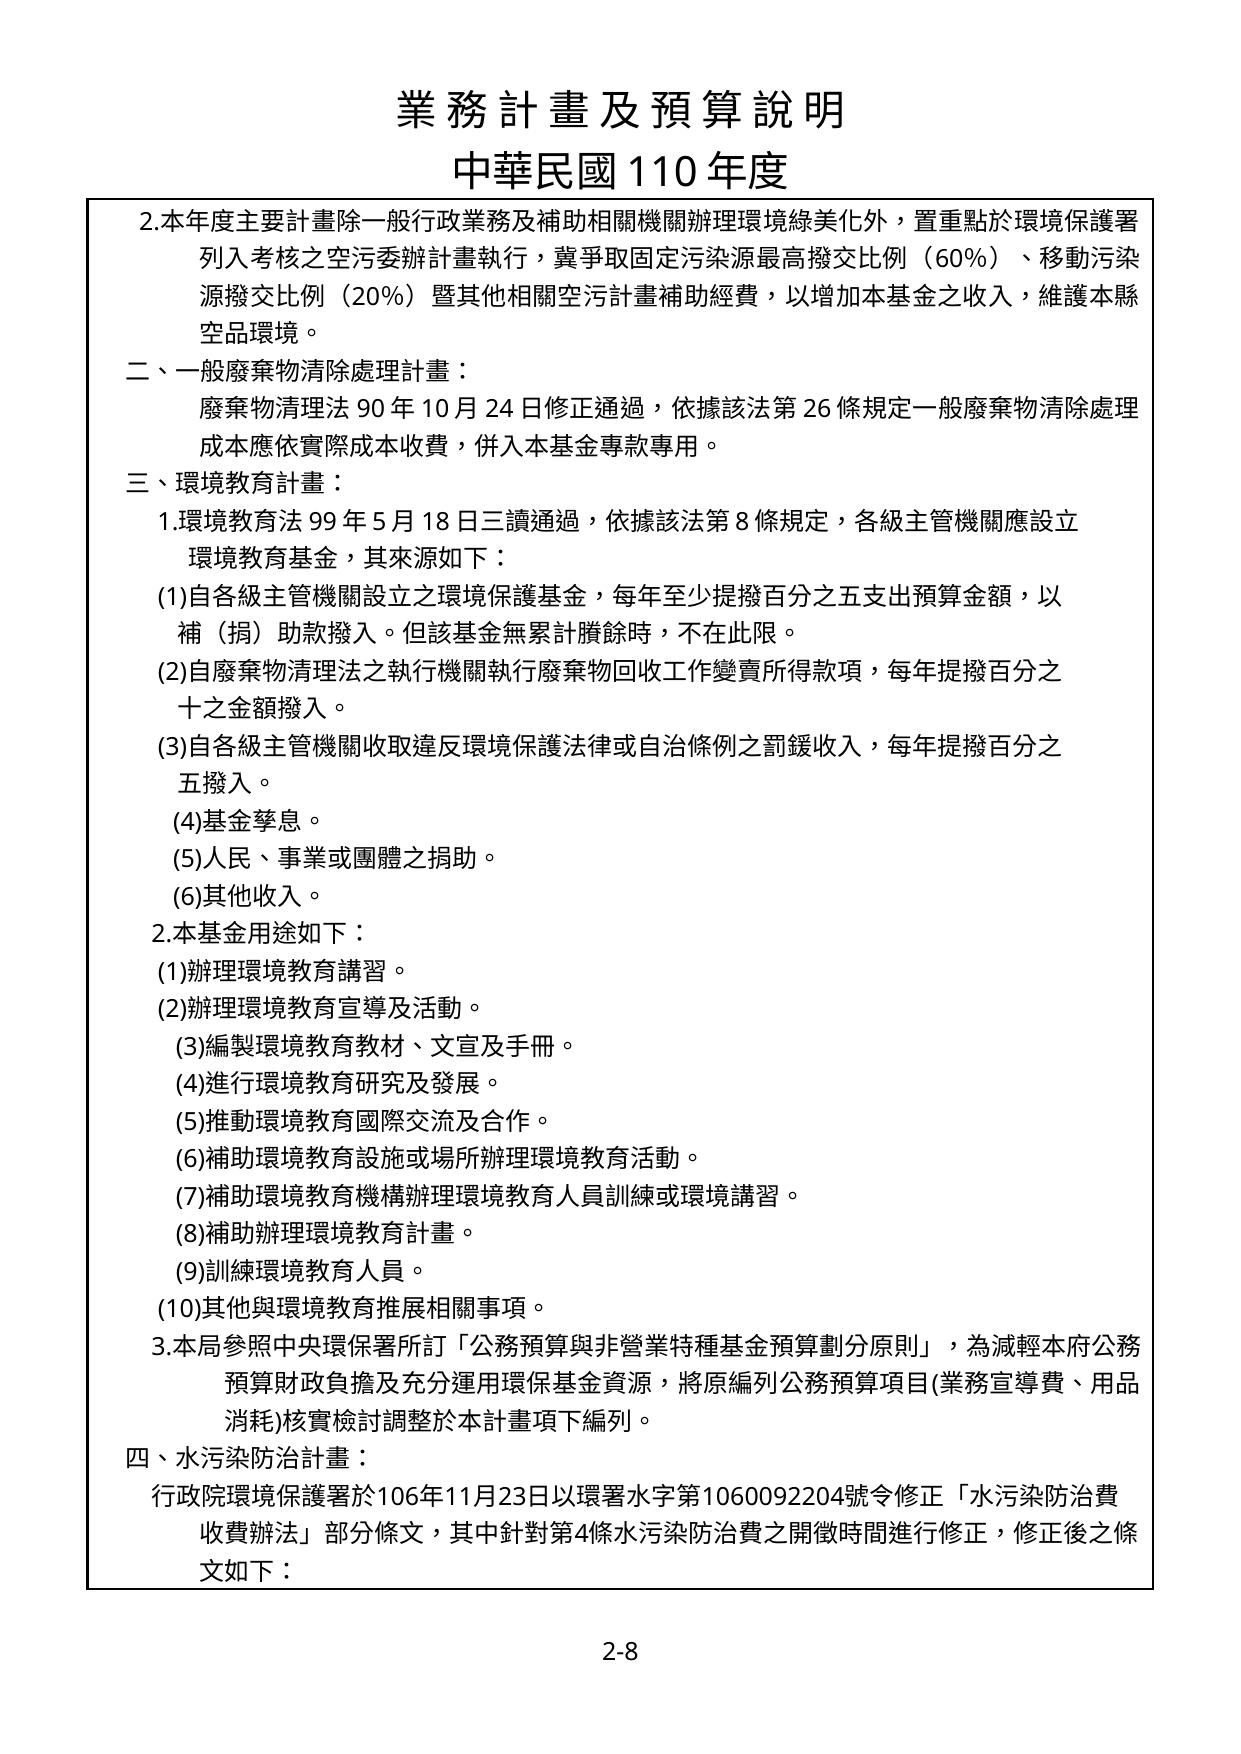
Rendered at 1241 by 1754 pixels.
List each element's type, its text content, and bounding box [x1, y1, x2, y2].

text 業 務 計 畫 及 預 算 說 明 [59, 77, 1181, 138]
table_header 2.本年度主要計畫除一般行政業務及補助相關機關辦理環境綠美化外，置重點於環境保護署列入考核之空污委辦計畫執行，冀爭取固定污染源最高撥交比例（60％）、移動污染源撥交比例（20％）暨其他相關空污計畫補助經費，以增加本基金之收入，維護本縣空品環境。 二、一般廢棄物清除處理計畫： 廢棄物清理法90年10月24日修正通過，依據該法第26條規定一般廢棄物清除處理成本應依實際成本收費，併入本基金專款專用。 三、環境教育計畫： 1.環境教育法99年5月18日三讀通過，依據該法第8條規定，各級主管機關應設立 環境教育基金，其來源如下： (1)自各級主管機關設立之環境保護基金，每年至少提撥百分之五支出預算金額，以 補（捐）助款撥入。但該基金無累計賸餘時，不在此限。 (2)自廢棄物清理法之執行機關執行廢棄物回收工作變賣所得款項，每年提撥百分之 十之金額撥入。 (3)自各級主管機關收取違反環境保護法律或自治條例之罰鍰收入，每年提撥百分之 五撥入。 (4)基金孳息。 (5)人民、事業或團體之捐助。 (6)其他收入。 2.本基金用途如下： (1)辦理環境教育講習。 (2)辦理環境教育宣導及活動。 (3)編製環境教育教材、文宣及手冊。 (4)進行環境教育研究及發展。 (5)推動環境教育國際交流及合作。 (6)補助環境教育設施或場所辦理環境教育活動。 (7)補助環境教育機構辦理環境教育人員訓練或環境講習。 (8)補助辦理環境教育計畫。 (9)訓練環境教育人員。 (10)其他與環境教育推展相關事項。 3.本局參照中央環保署所訂「公務預算與非營業特種基金預算劃分原則」，為減輕本府公務預算財政負擔及充分運用環保基金資源，將原編列公務預算項目(業務宣導費、用品消耗)核實檢討調整於本計畫項下編列。 四、水污染防治計畫： 行政院環境保護署於106年11月23日以環署水字第1060092204號令修正「水污染防治費 收費辦法」部分條文，其中針對第4條水污染防治費之開徵時間進行修正，修正後之條 文如下： [89, 200, 1152, 1588]
text 中華民國110年度 [59, 138, 1181, 198]
